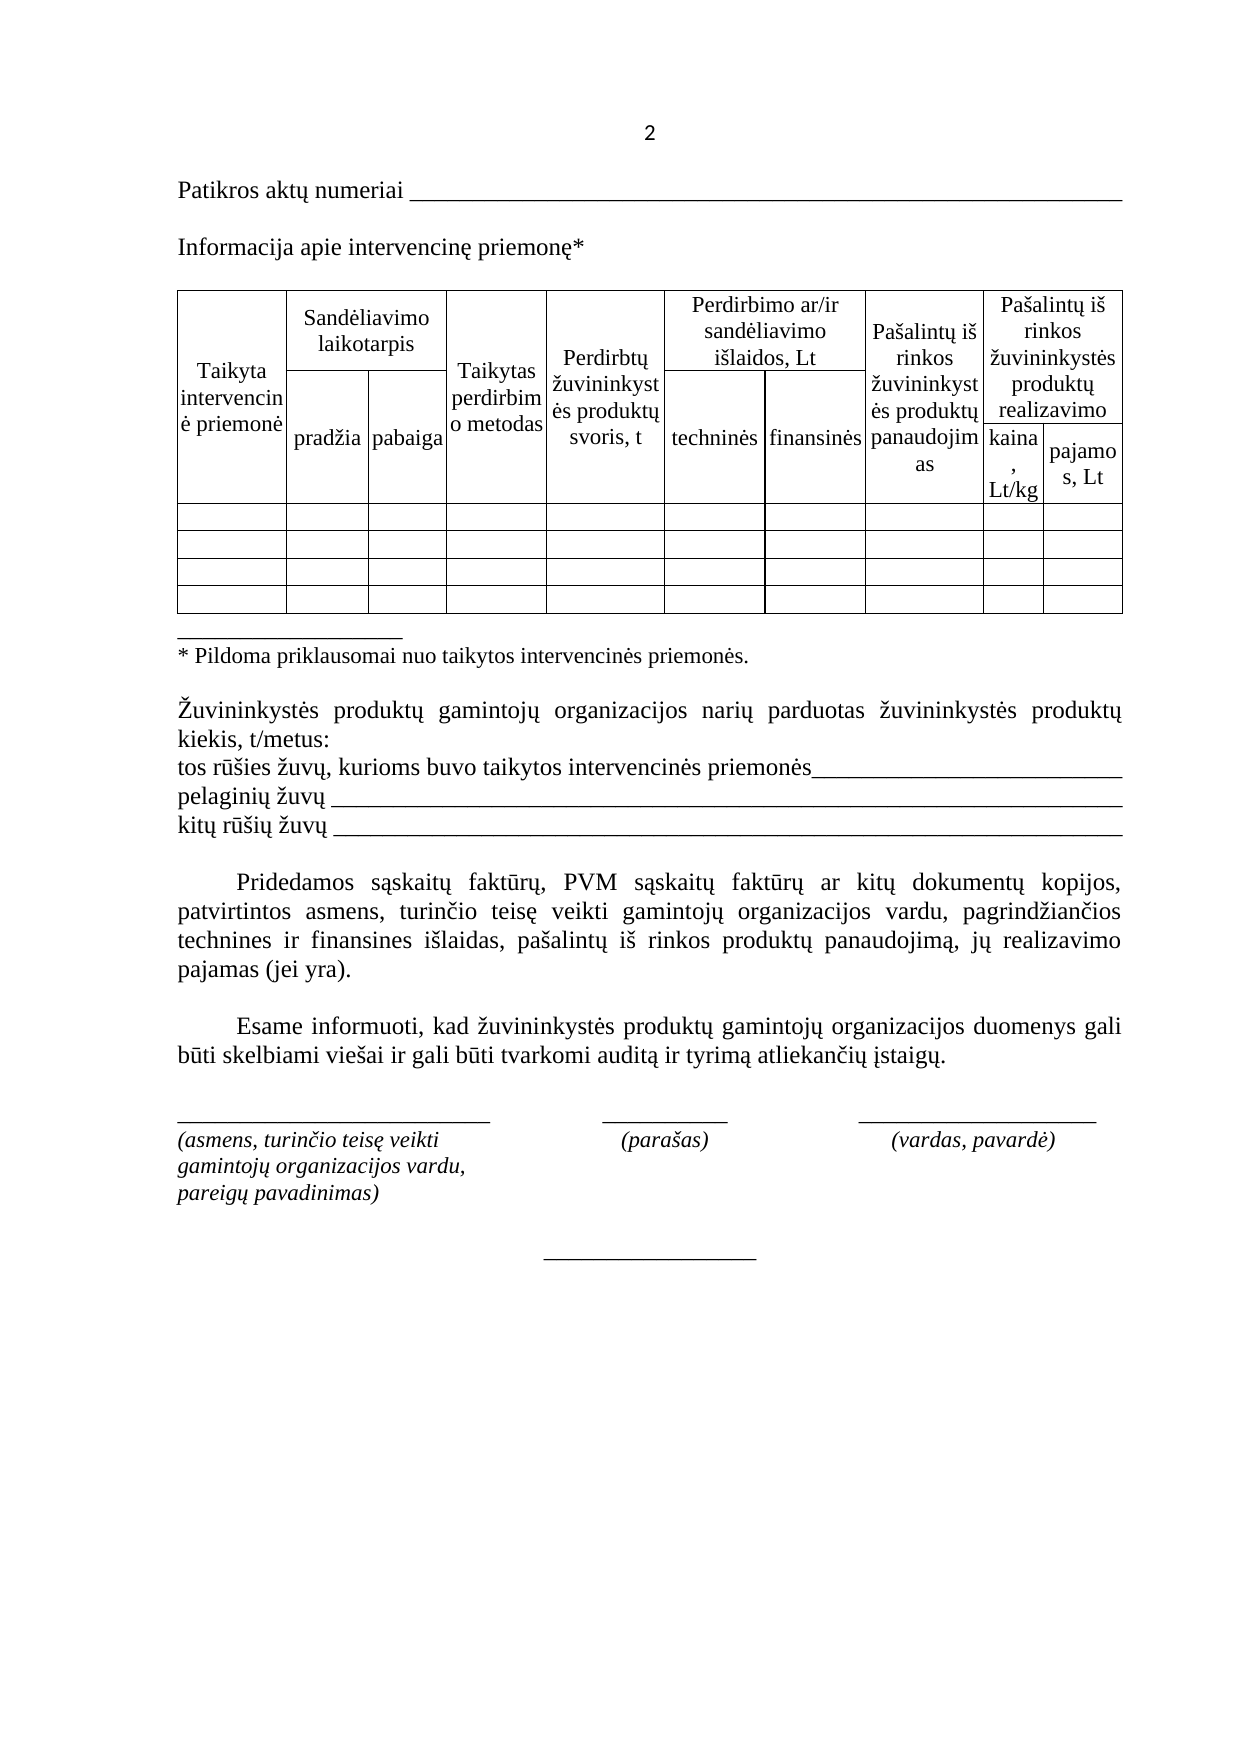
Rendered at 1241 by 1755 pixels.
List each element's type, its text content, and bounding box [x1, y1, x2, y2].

table_cell finansinės [766, 371, 865, 503]
text tos rūšies žuvų, kurioms buvo taikytos intervencinės priemonės [177, 752, 1122, 781]
text Esame informuoti, kad žuvininkystės produktų gamintojų organizacijos duomenys gali būti skelbiami viešai ir gali būti tvarkomi auditą ir tyrimą atliekančių įstaigų. [177, 1011, 1122, 1069]
table_cell [1044, 586, 1122, 612]
table_cell [984, 531, 1043, 558]
table_cell [1044, 504, 1122, 530]
table_cell [447, 504, 546, 530]
text pelaginių žuvų [177, 781, 1122, 810]
text Pridedamos sąskaitų faktūrų, PVM sąskaitų faktūrų ar kitų dokumentų kopijos, patvirtintos asmens, turinčio teisę veikti gamintojų organizacijos vardu, pagrindžiančios technines ir finansines išlaidas, pašalintų iš rinkos produktų panaudojimą, jų realizavimo pajamas (jei yra). [177, 867, 1122, 982]
table_header Perdirbtų žuvininkystės produktų svoris, t [547, 291, 664, 503]
table_cell [866, 504, 983, 530]
table_cell [178, 586, 286, 612]
table_cell [766, 559, 865, 585]
table_header Perdirbimo ar/ir sandėliavimo išlaidos, Lt [665, 291, 865, 370]
table_cell [178, 504, 286, 530]
table_cell pajamos, Lt [1044, 424, 1122, 503]
table_cell [287, 531, 368, 558]
text gamintojų organizacijos vardu, [177, 1152, 1122, 1179]
table_header Sandėliavimo laikotarpis [287, 291, 446, 370]
table_cell [547, 504, 664, 530]
table_cell [369, 559, 446, 585]
table_cell [547, 531, 664, 558]
table_cell [665, 559, 764, 585]
table_cell [766, 531, 865, 558]
table_cell [866, 586, 983, 612]
table_cell [665, 531, 764, 558]
table_cell pradžia [287, 371, 368, 503]
table_cell [665, 586, 764, 612]
table_cell kaina, Lt/kg [984, 424, 1043, 503]
table_cell [447, 586, 546, 612]
table_header Pašalintų iš rinkos žuvininkystės produktų panaudojimas [866, 291, 983, 503]
table_cell [369, 531, 446, 558]
table_cell [866, 531, 983, 558]
text __________________ [177, 614, 1122, 642]
table_cell [287, 504, 368, 530]
table_cell [369, 504, 446, 530]
table_cell [287, 586, 368, 612]
text (asmens, turinčio teisę veikti (parašas) (vardas, pavardė) [177, 1126, 1122, 1152]
table_cell [866, 559, 983, 585]
table_cell [178, 559, 286, 585]
table_cell pabaiga [369, 371, 446, 503]
table_cell [287, 559, 368, 585]
table_cell [547, 586, 664, 612]
text kitų rūšių žuvų [177, 810, 1122, 839]
text _________________ [177, 1234, 1122, 1263]
table_header Pašalintų iš rinkos žuvininkystės produktų realizavimo [984, 291, 1122, 423]
text _________________________ __________ ___________________ [177, 1097, 1122, 1126]
text Žuvininkystės produktų gamintojų organizacijos narių parduotas žuvininkystės produktų kiekis, t/metus: [177, 695, 1122, 752]
table_header Taikyta intervencinė priemonė [178, 291, 286, 503]
table_cell [766, 504, 865, 530]
table_cell [984, 586, 1043, 612]
table_header Taikytas perdirbimo metodas [447, 291, 546, 503]
text pareigų pavadinimas) [177, 1179, 1122, 1205]
table_cell [665, 504, 764, 530]
table_cell [547, 559, 664, 585]
table_cell [178, 531, 286, 558]
table_cell [1044, 531, 1122, 558]
text Patikros aktų numeriai [177, 175, 1122, 204]
table_cell [766, 586, 865, 612]
table_cell [369, 586, 446, 612]
text * Pildoma priklausomai nuo taikytos intervencinės priemonės. [177, 642, 1122, 668]
table_cell [1044, 559, 1122, 585]
table_cell [447, 559, 546, 585]
text Informacija apie intervencinę priemonę* [177, 232, 1122, 261]
table_cell [984, 559, 1043, 585]
table_cell techninės [665, 371, 764, 503]
table_cell [984, 504, 1043, 530]
table_cell [447, 531, 546, 558]
